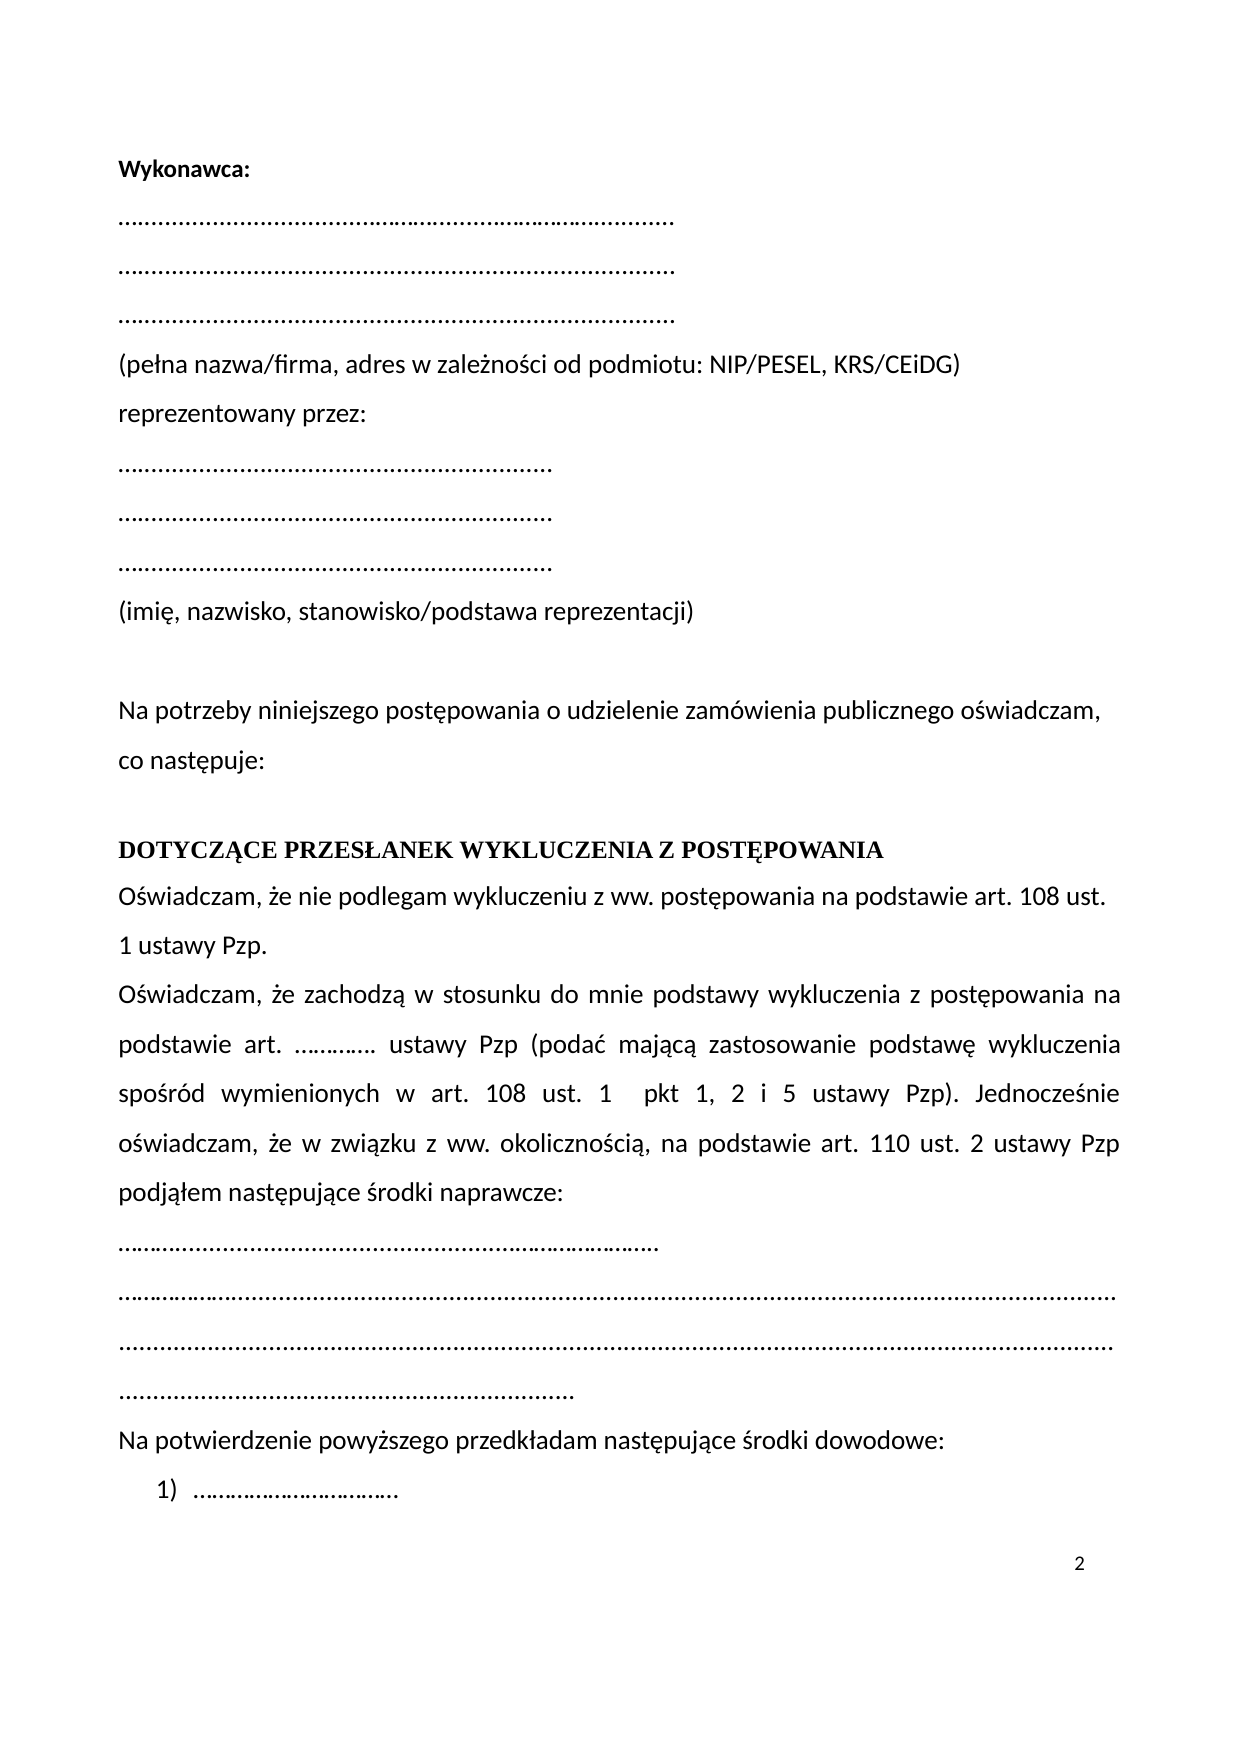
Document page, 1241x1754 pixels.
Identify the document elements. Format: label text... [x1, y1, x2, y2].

list …………………………… [156, 1472, 1122, 1505]
text Oświadczam, że nie podlegam wykluczeniu z ww. postępowania na podstawie art. 108 ust. 1 ustawy Pzp. [118, 879, 1122, 961]
text Na potwierdzenie powyższego przedkładam następujące środki dowodowe: [118, 1423, 1122, 1456]
text (imię, nazwisko, stanowisko/podstawa reprezentacji) [118, 594, 1122, 627]
text Oświadczam, że zachodzą w stosunku do mnie podstawy wykluczenia z postępowania na podstawie art. …………. ustawy Pzp (podać mającą zastosowanie podstawę wykluczenia spośród wymienionych w art. 108 ust. 1 pkt 1, 2 i 5 ustawy Pzp). Jednocześnie oświadczam, że w związku z ww. okolicznością, na podstawie art. 110 ust. 2 ustawy Pzp podjąłem następujące środki naprawcze: [118, 978, 1122, 1208]
text (pełna nazwa/firma, adres w zależności od podmiotu: NIP/PESEL, KRS/CEiDG) [118, 347, 1122, 380]
text …............................................................................... [118, 248, 1122, 281]
text …...................................………..........……………............ [118, 199, 1122, 232]
text reprezentowany przez: [118, 397, 1122, 429]
text Na potrzeby niniejszego postępowania o udzielenie zamówienia publicznego oświadczam, co następuje: [118, 693, 1122, 776]
text …............................................................. [118, 545, 1122, 578]
text …............................................................. [118, 446, 1122, 479]
text …............................................................. [118, 496, 1122, 528]
text ………..................................................…………………..………………....................................................................................................................................................................................................................................................................................................................................................... [118, 1225, 1122, 1406]
text Wykonawca: [118, 153, 1122, 183]
text DOTYCZĄCE PRZESŁANEK WYKLUCZENIA Z POSTĘPOWANIA [118, 836, 1122, 864]
text …............................................................................... [118, 298, 1122, 331]
